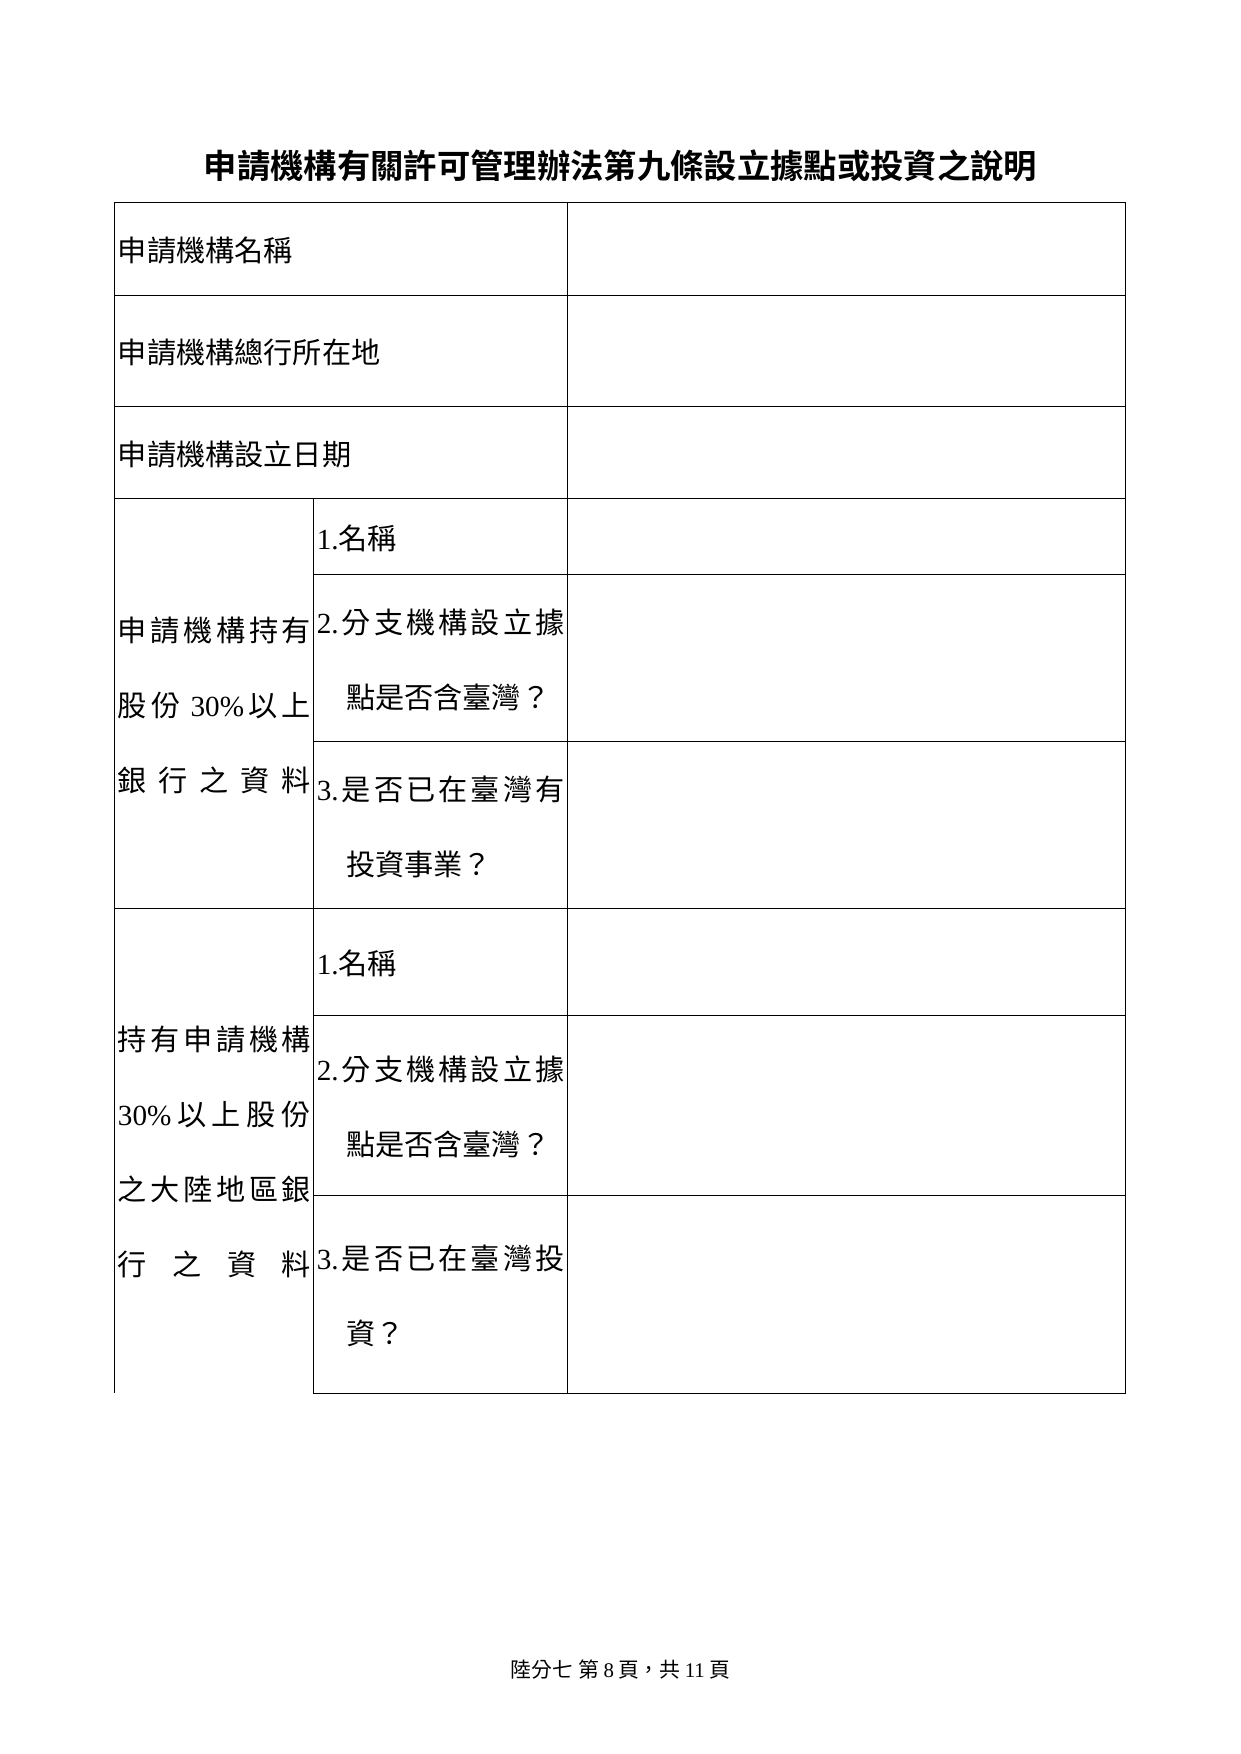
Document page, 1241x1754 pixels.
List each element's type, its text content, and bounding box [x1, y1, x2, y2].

table_cell [568, 742, 1125, 907]
table_cell [568, 499, 1125, 574]
table_header 申請機構名稱 [115, 203, 567, 295]
table_cell 1.名稱 [314, 909, 567, 1015]
table_cell 3.是否已在臺灣有投資事業？ [314, 742, 567, 907]
table_cell 申請機構持有股份30%以上銀行之資料 [115, 499, 313, 907]
table_cell 持有申請機構30%以上股份之大陸地區銀行之資料 [115, 909, 313, 1393]
table_cell 申請機構總行所在地 [115, 296, 567, 406]
table_cell [568, 1016, 1125, 1194]
table_cell 2.分支機構設立據點是否含臺灣？ [314, 575, 567, 741]
table_cell [568, 909, 1125, 1015]
table_cell [568, 1196, 1125, 1393]
table_cell 3.是否已在臺灣投資？ [314, 1196, 567, 1393]
table_cell 2.分支機構設立據點是否含臺灣？ [314, 1016, 567, 1194]
table_header [568, 203, 1125, 295]
table_cell [568, 575, 1125, 741]
table_cell [568, 407, 1125, 498]
table_cell 1.名稱 [314, 499, 567, 574]
table_cell 申請機構設立日期 [115, 407, 567, 498]
text 申請機構有關許可管理辦法第九條設立據點或投資之說明 [118, 127, 1122, 202]
table_cell [568, 296, 1125, 406]
